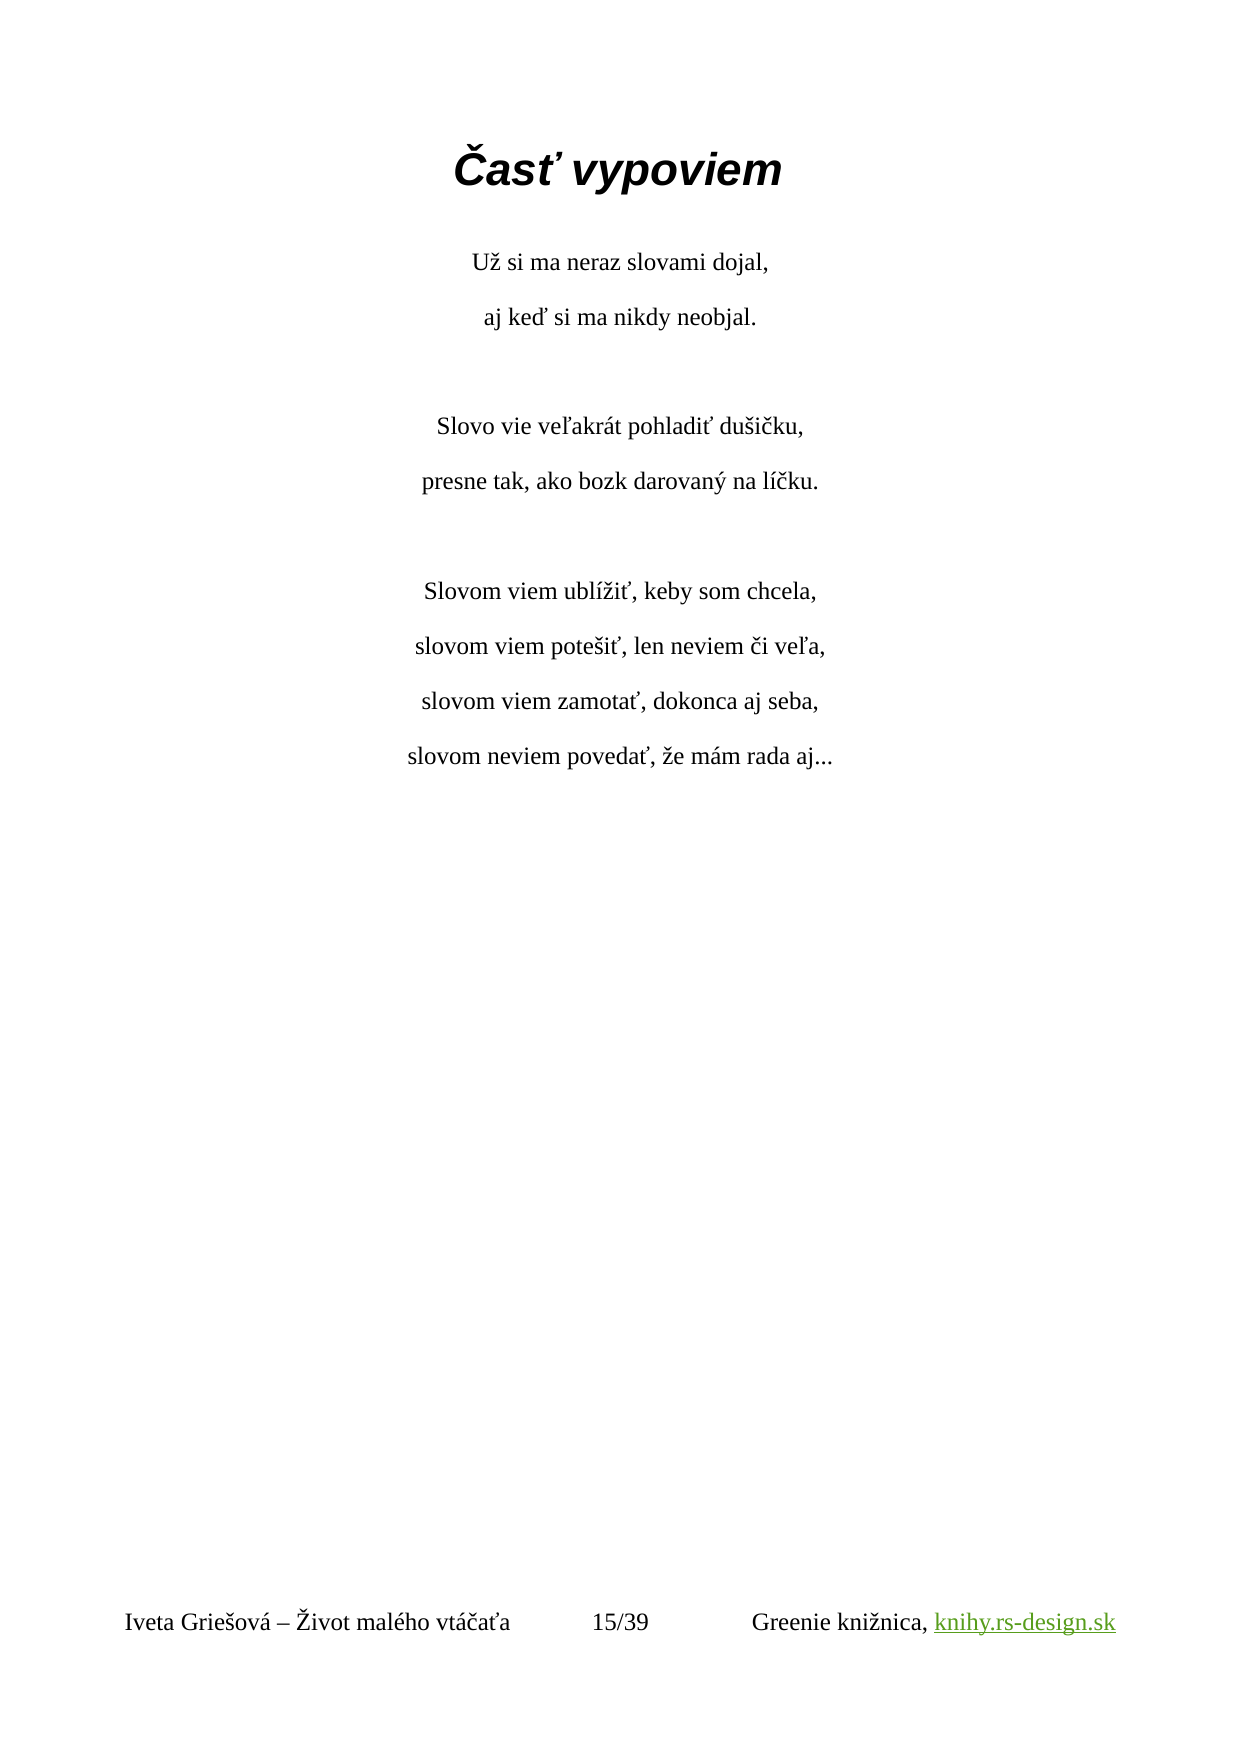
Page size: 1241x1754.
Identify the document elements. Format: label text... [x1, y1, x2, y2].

text slovom neviem povedať, že mám rada aj... [118, 741, 1122, 769]
text presne tak, ako bozk darovaný na líčku. [118, 466, 1122, 495]
text Už si ma neraz slovami dojal, [118, 247, 1122, 276]
text slovom viem potešiť, len neviem či veľa, [118, 631, 1122, 660]
text aj keď si ma nikdy neobjal. [118, 302, 1122, 330]
text Slovo vie veľakrát pohladiť dušičku, [118, 411, 1122, 440]
text Slovom viem ublížiť, keby som chcela, [118, 576, 1122, 605]
subtitle Časť vypoviem [118, 143, 1122, 196]
text slovom viem zamotať, dokonca aj seba, [118, 686, 1122, 715]
